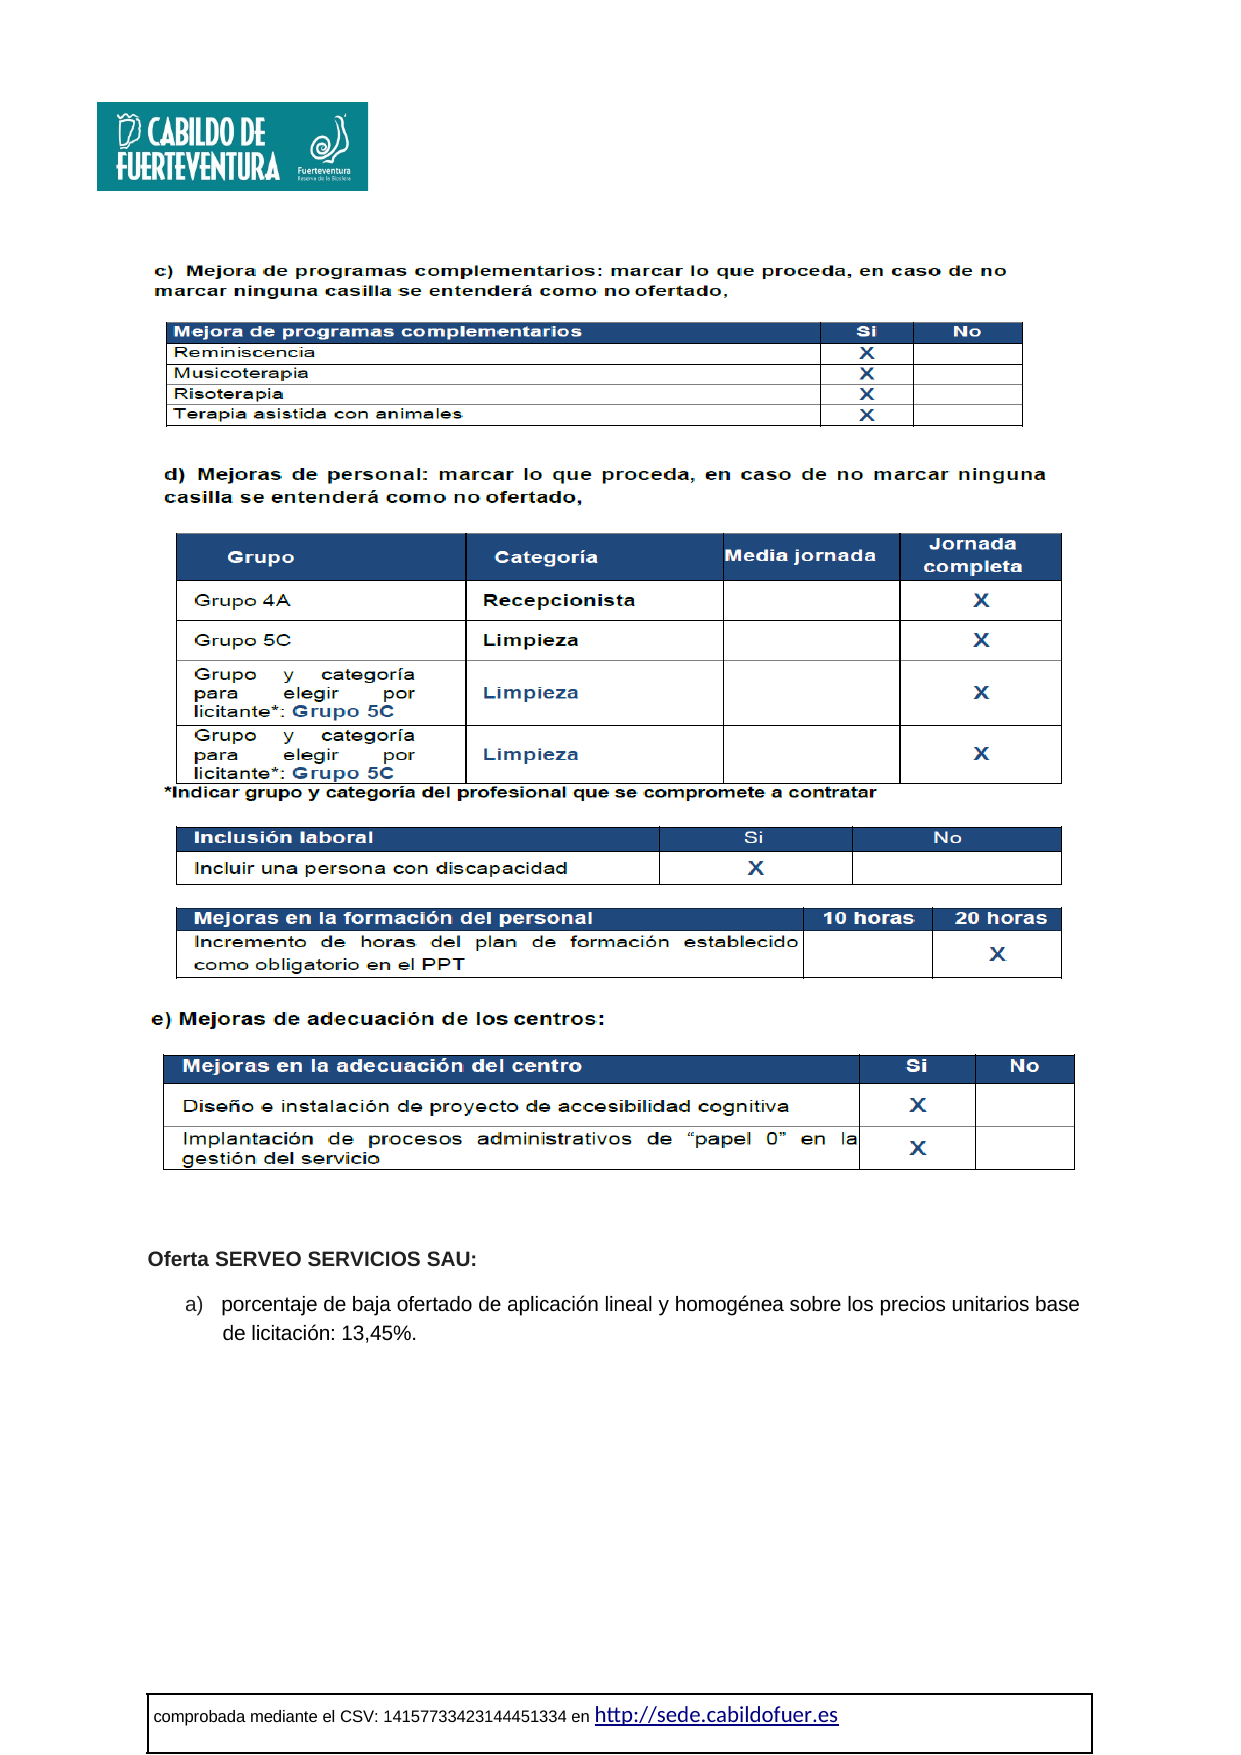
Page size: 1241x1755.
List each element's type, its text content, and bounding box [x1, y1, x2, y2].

text a) porcentaje de baja ofertado de aplicación lineal y homogénea sobre los precios unitarios base de licitación: 13,45%. [185, 1292, 1094, 1345]
subtitle Oferta SERVEO SERVICIOS SAU: [147, 1247, 1107, 1271]
